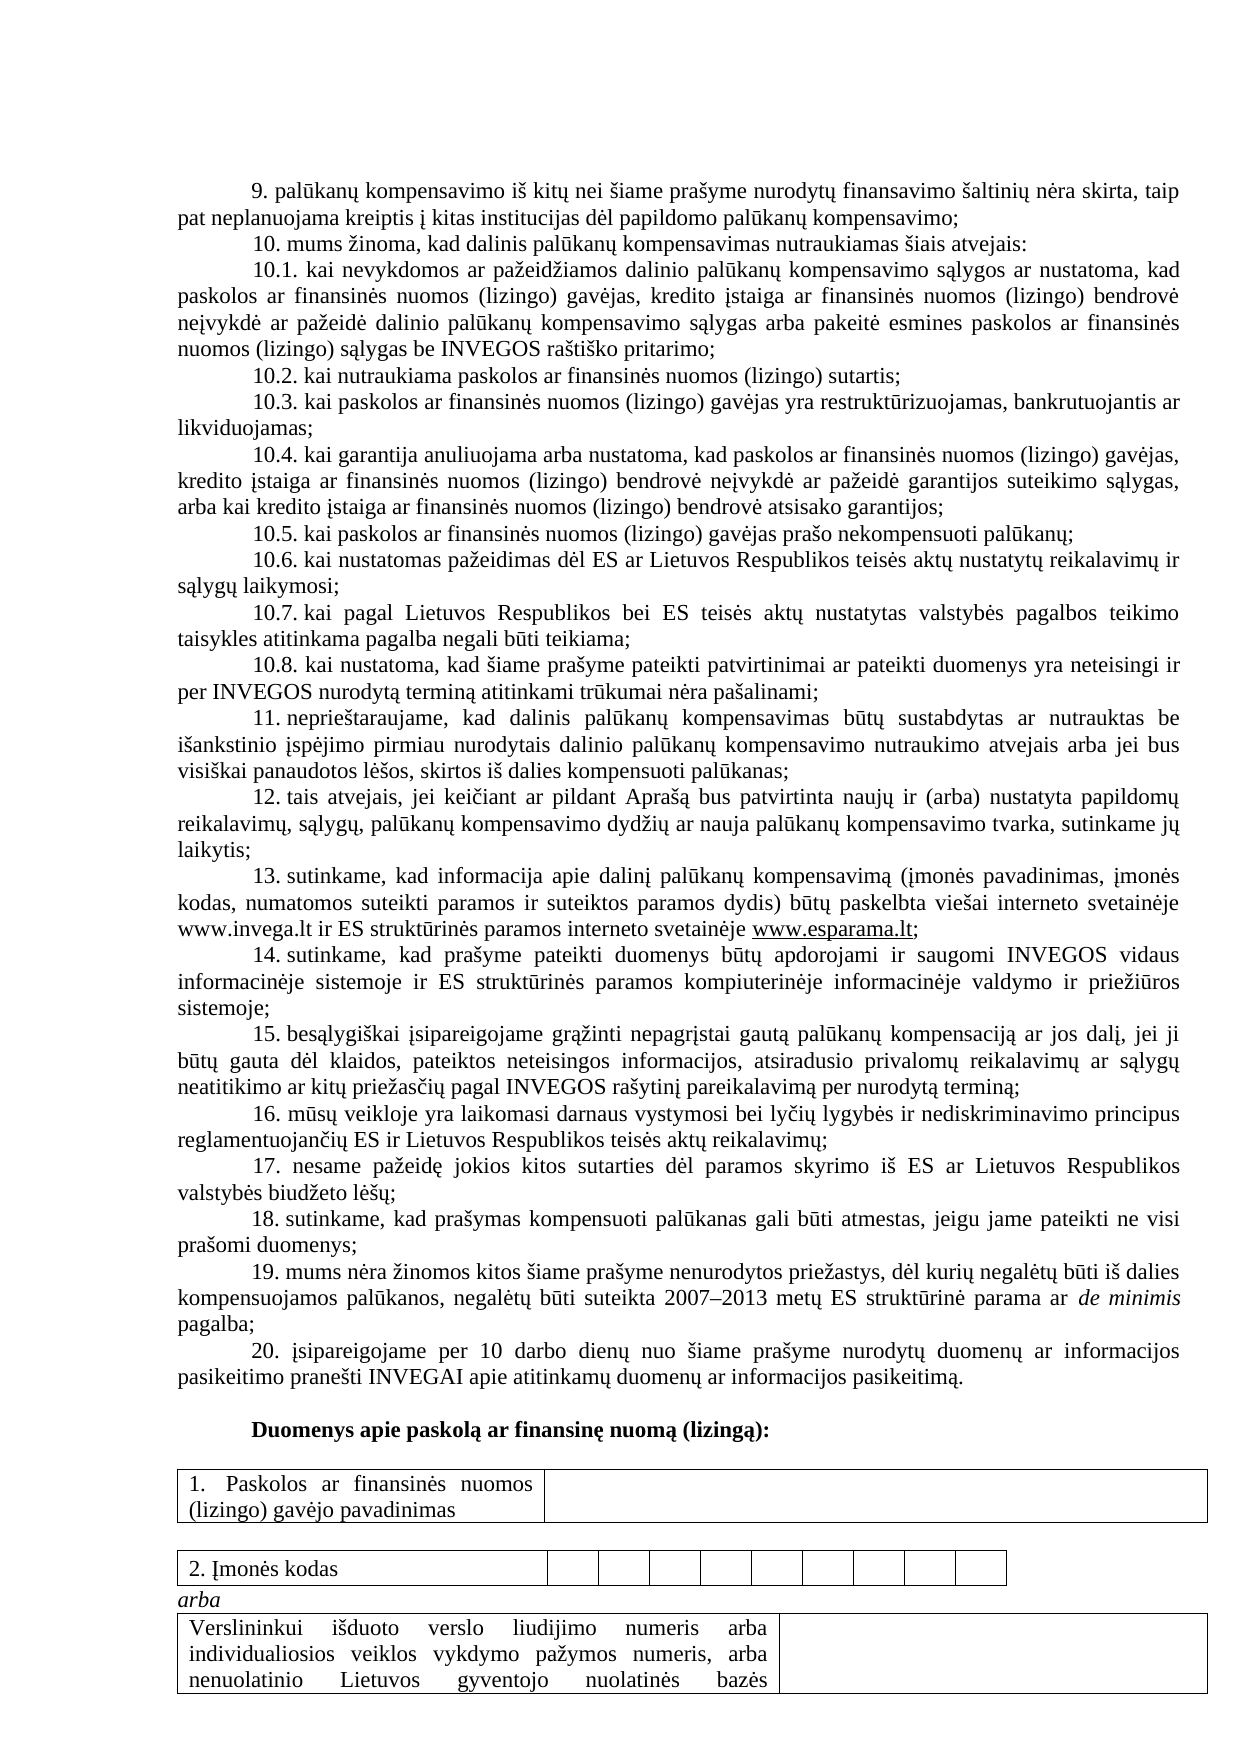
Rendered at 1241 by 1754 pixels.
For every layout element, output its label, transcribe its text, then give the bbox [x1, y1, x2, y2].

text 11. neprieštaraujame, kad dalinis palūkanų kompensavimas būtų sustabdytas ar nutrauktas be išankstinio įspėjimo pirmiau nurodytais dalinio palūkanų kompensavimo nutraukimo atvejais arba jei bus visiškai panaudotos lėšos, skirtos iš dalies kompensuoti palūkanas; [177, 704, 1181, 783]
table_header [803, 1551, 853, 1585]
text 9. palūkanų kompensavimo iš kitų nei šiame prašyme nurodytų finansavimo šaltinių nėra skirta, taip pat neplanuojama kreiptis į kitas institucijas dėl papildomo palūkanų kompensavimo; [177, 177, 1181, 230]
text 10.6. kai nustatomas pažeidimas dėl ES ar Lietuvos Respublikos teisės aktų nustatytų reikalavimų ir sąlygų laikymosi; [177, 546, 1181, 599]
table_header Verslininkui išduoto verslo liudijimo numeris arba individualiosios veiklos vykdymo pažymos numeris, arba nenuolatinio Lietuvos gyventojo nuolatinės bazės [178, 1614, 779, 1693]
table_header [854, 1551, 904, 1585]
text 10.5. kai paskolos ar finansinės nuomos (lizingo) gavėjas prašo nekompensuoti palūkanų; [177, 520, 1181, 546]
text 14. sutinkame, kad prašyme pateikti duomenys būtų apdorojami ir saugomi INVEGOS vidaus informacinėje sistemoje ir ES struktūrinės paramos kompiuterinėje informacinėje valdymo ir priežiūros sistemoje; [177, 941, 1181, 1021]
text Duomenys apie paskolą ar finansinę nuomą (lizingą): [177, 1416, 1181, 1442]
table_header [752, 1551, 802, 1585]
text 15. besąlygiškai įsipareigojame grąžinti nepagrįstai gautą palūkanų kompensaciją ar jos dalį, jei ji būtų gauta dėl klaidos, pateiktos neteisingos informacijos, atsiradusio privalomų reikalavimų ar sąlygų neatitikimo ar kitų priežasčių pagal INVEGOS rašytinį pareikalavimą per nurodytą terminą; [177, 1021, 1181, 1099]
text 10.8. kai nustatoma, kad šiame prašyme pateikti patvirtinimai ar pateikti duomenys yra neteisingi ir per INVEGOS nurodytą terminą atitinkami trūkumai nėra pašalinami; [177, 652, 1181, 704]
text 18. sutinkame, kad prašymas kompensuoti palūkanas gali būti atmestas, jeigu jame pateikti ne visi prašomi duomenys; [177, 1205, 1181, 1258]
text 20. įsipareigojame per 10 darbo dienų nuo šiame prašyme nurodytų duomenų ar informacijos pasikeitimo pranešti INVEGAI apie atitinkamų duomenų ar informacijos pasikeitimą. [177, 1337, 1181, 1389]
table_header [905, 1551, 955, 1585]
text 10.4. kai garantija anuliuojama arba nustatoma, kad paskolos ar finansinės nuomos (lizingo) gavėjas, kredito įstaiga ar finansinės nuomos (lizingo) bendrovė neįvykdė ar pažeidė garantijos suteikimo sąlygas, arba kai kredito įstaiga ar finansinės nuomos (lizingo) bendrovė atsisako garantijos; [177, 441, 1181, 520]
table_header [701, 1551, 751, 1585]
text 10.3. kai paskolos ar finansinės nuomos (lizingo) gavėjas yra restruktūrizuojamas, bankrutuojantis ar likviduojamas; [177, 388, 1181, 441]
table_header [599, 1551, 649, 1585]
table_header [548, 1551, 598, 1585]
text 16. mūsų veikloje yra laikomasi darnaus vystymosi bei lyčių lygybės ir nediskriminavimo principus reglamentuojančių ES ir Lietuvos Respublikos teisės aktų reikalavimų; [177, 1099, 1181, 1152]
table_header [956, 1551, 1006, 1585]
text 10.7. kai pagal Lietuvos Respublikos bei ES teisės aktų nustatytas valstybės pagalbos teikimo taisykles atitinkama pagalba negali būti teikiama; [177, 599, 1181, 652]
table_header [780, 1614, 1207, 1693]
text 10.1. kai nevykdomos ar pažeidžiamos dalinio palūkanų kompensavimo sąlygos ar nustatoma, kad paskolos ar finansinės nuomos (lizingo) gavėjas, kredito įstaiga ar finansinės nuomos (lizingo) bendrovė neįvykdė ar pažeidė dalinio palūkanų kompensavimo sąlygas arba pakeitė esmines paskolos ar finansinės nuomos (lizingo) sąlygas be INVEGOS raštiško pritarimo; [177, 256, 1181, 362]
text 10. mums žinoma, kad dalinis palūkanų kompensavimas nutraukiamas šiais atvejais: [177, 230, 1181, 256]
text 19. mums nėra žinomos kitos šiame prašyme nenurodytos priežastys, dėl kurių negalėtų būti iš dalies kompensuojamos palūkanos, negalėtų būti suteikta 2007–2013 metų ES struktūrinė parama ar de minimis pagalba; [177, 1258, 1181, 1337]
text 12. tais atvejais, jei keičiant ar pildant Aprašą bus patvirtinta naujų ir (arba) nustatyta papildomų reikalavimų, sąlygų, palūkanų kompensavimo dydžių ar nauja palūkanų kompensavimo tvarka, sutinkame jų laikytis; [177, 783, 1181, 862]
table_header [545, 1470, 1207, 1522]
table_header [650, 1551, 700, 1585]
text 17. nesame pažeidę jokios kitos sutarties dėl paramos skyrimo iš ES ar Lietuvos Respublikos valstybės biudžeto lėšų; [177, 1152, 1181, 1205]
table_header 1. Paskolos ar finansinės nuomos (lizingo) gavėjo pavadinimas [178, 1470, 544, 1522]
text 10.2. kai nutraukiama paskolos ar finansinės nuomos (lizingo) sutartis; [177, 362, 1181, 388]
table_header 2. Įmonės kodas [178, 1551, 547, 1585]
text arba [177, 1586, 1181, 1612]
text 13. sutinkame, kad informacija apie dalinį palūkanų kompensavimą (įmonės pavadinimas, įmonės kodas, numatomos suteikti paramos ir suteiktos paramos dydis) būtų paskelbta viešai interneto svetainėje www.invega.lt ir ES struktūrinės paramos interneto svetainėje www.esparama.lt; [177, 862, 1181, 941]
